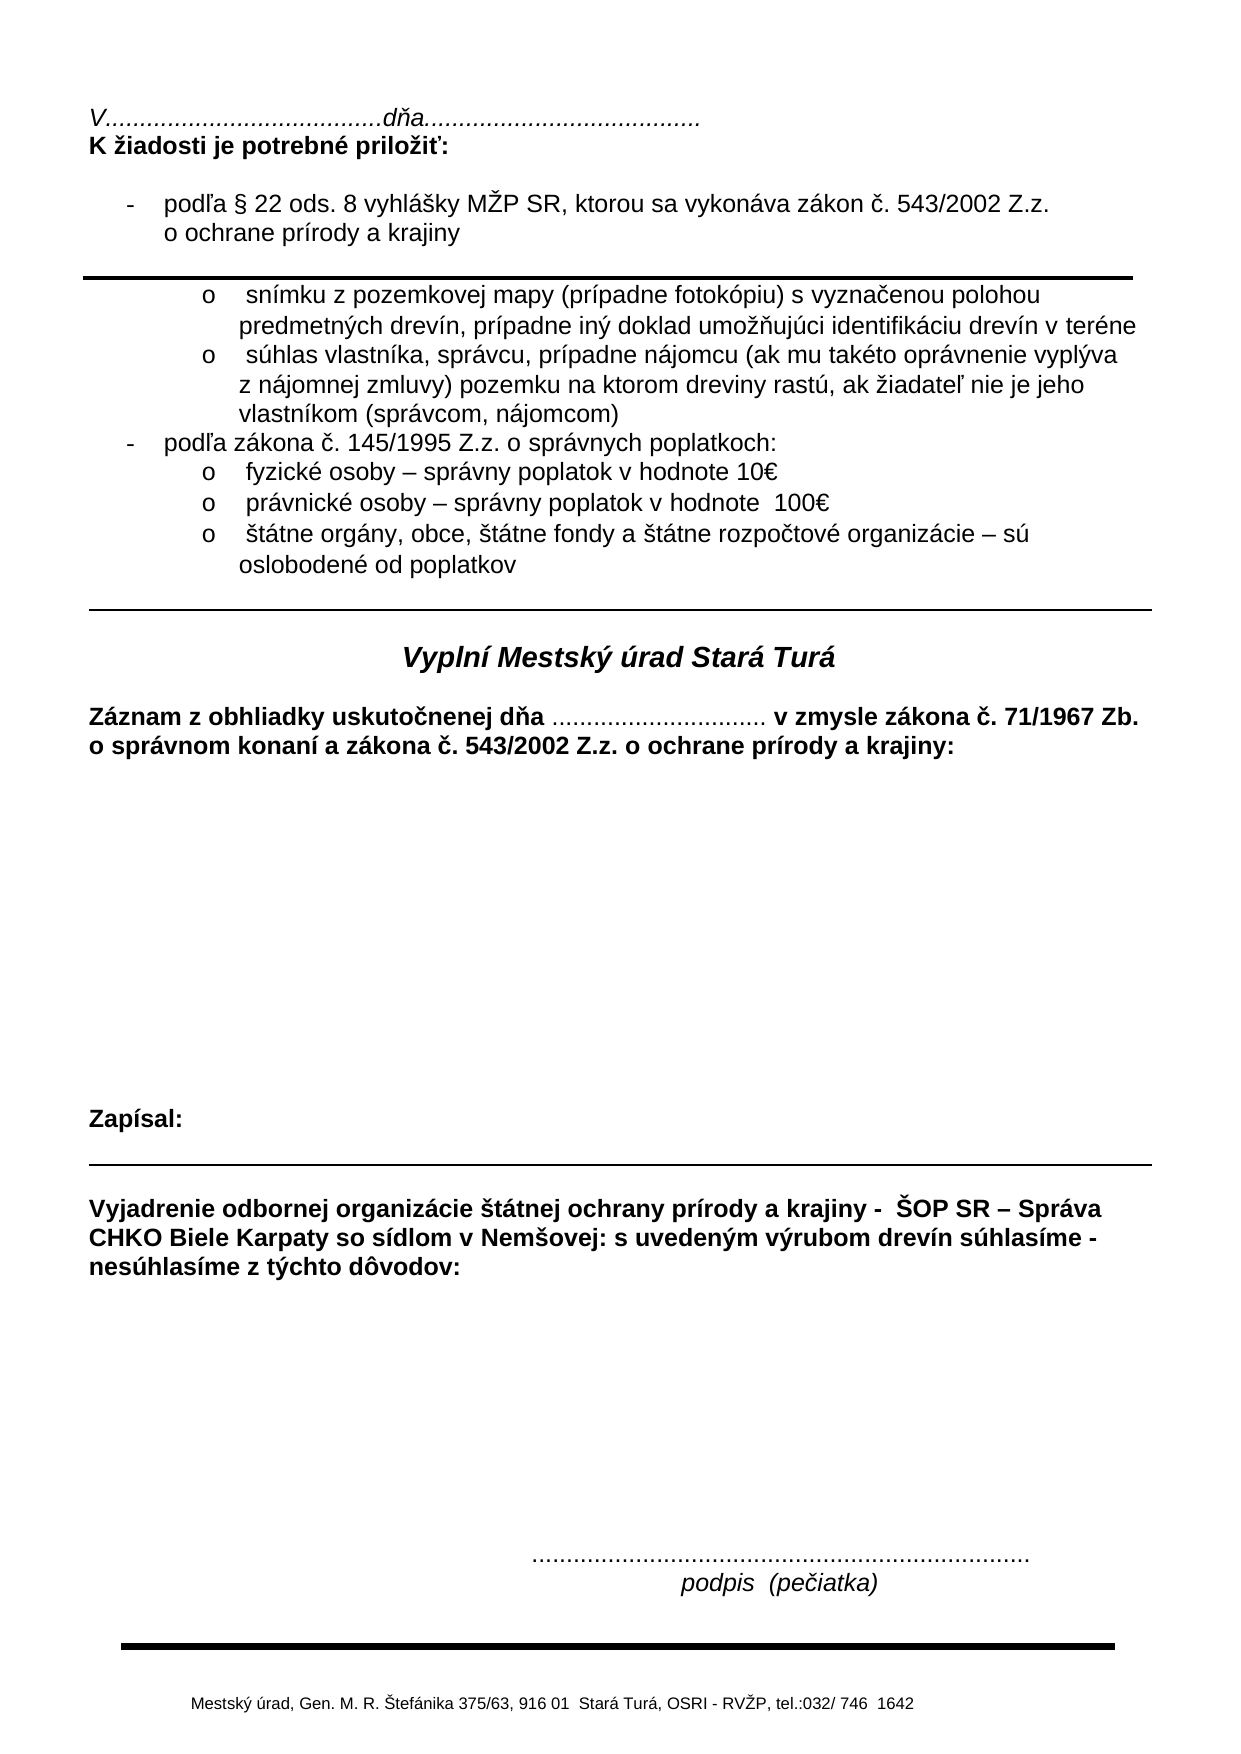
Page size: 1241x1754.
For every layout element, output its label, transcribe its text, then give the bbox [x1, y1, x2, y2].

list podľa § 22 ods. 8 vyhlášky MŽP SR, ktorou sa vykonáva zákon č. 543/2002 Z.z. o ochrane prírody a krajiny [126, 189, 1152, 246]
list súhlas vlastníka, správcu, prípadne nájomcu (ak mu takéto oprávnenie vyplýva z nájomnej zmluvy) pozemku na ktorom dreviny rastú, ak žiadateľ nie je jeho vlastníkom (správcom, nájomcom) [201, 339, 1152, 428]
text V........................................dňa........................................ [89, 102, 1152, 131]
text Zapísal: [89, 1104, 1152, 1133]
list štátne orgány, obce, štátne fondy a štátne rozpočtové organizácie – sú oslobodené od poplatkov [201, 519, 1152, 578]
list fyzické osoby – správny poplatok v hodnote 10€ [201, 457, 1152, 488]
text Záznam z obhliadky uskutočnenej dňa ............................... v zmysle zákona č. 71/1967 Zb. o správnom konaní a zákona č. 543/2002 Z.z. o ochrane prírody a krajiny: [89, 702, 1152, 759]
list snímku z pozemkovej mapy (prípadne fotokópiu) s vyznačenou polohou predmetných drevín, prípadne iný doklad umožňujúci identifikáciu drevín v teréne [201, 246, 1152, 339]
list právnické osoby – správny poplatok v hodnote 100€ [201, 488, 1152, 519]
text ........................................................................ [89, 1539, 1152, 1568]
text K žiadosti je potrebné priložiť: [89, 131, 1152, 160]
text Vyjadrenie odbornej organizácie štátnej ochrany prírody a krajiny - ŠOP SR – Správa CHKO Biele Karpaty so sídlom v Nemšovej: s uvedeným výrubom drevín súhlasíme - nesúhlasíme z týchto dôvodov: [89, 1194, 1152, 1281]
list podľa zákona č. 145/1995 Z.z. o správnych poplatkoch: [126, 428, 1152, 457]
text podpis (pečiatka) [89, 1568, 1152, 1597]
subtitle Vyplní Mestský úrad Stará Turá [89, 639, 1152, 673]
